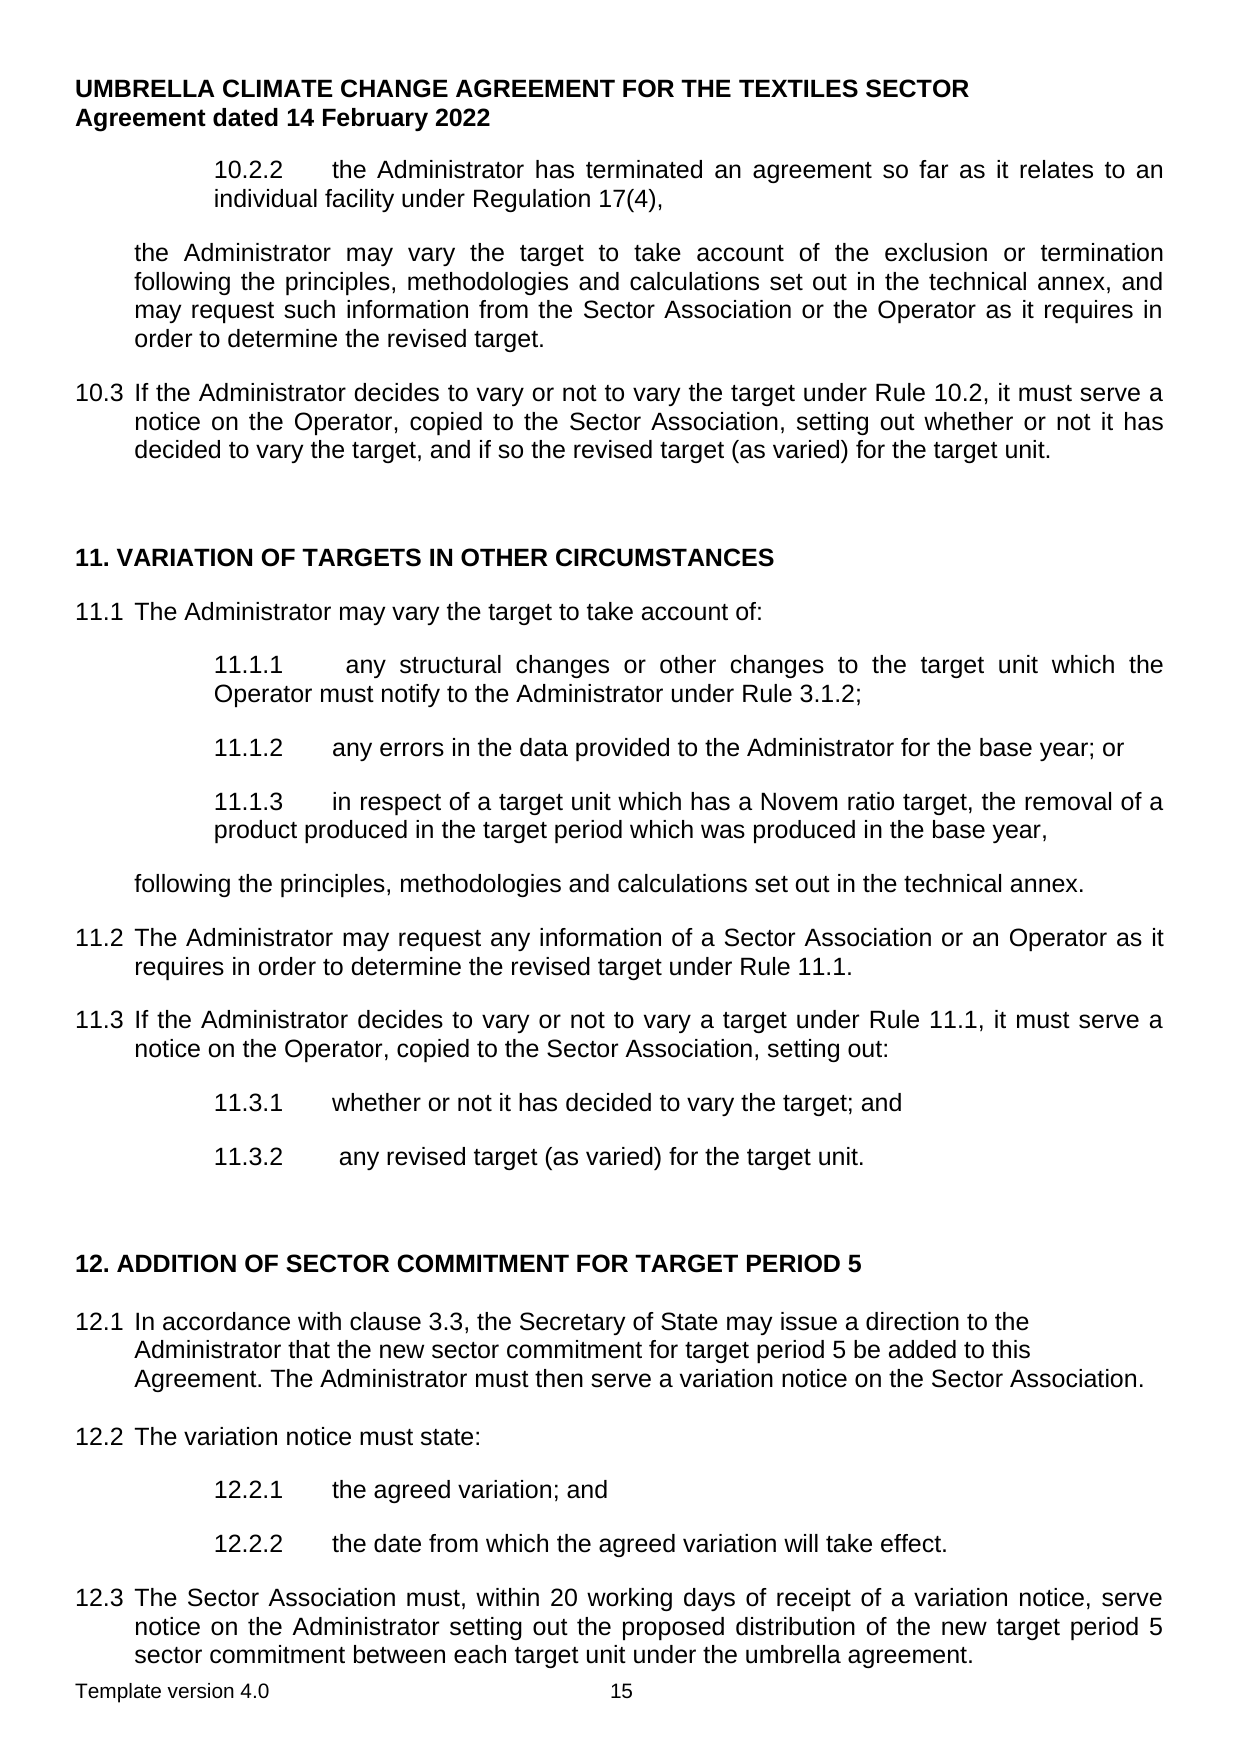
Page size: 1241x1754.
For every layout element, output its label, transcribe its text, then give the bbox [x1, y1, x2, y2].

list the agreed variation; and [214, 1475, 1165, 1504]
list VARIATION OF TARGETS IN OTHER CIRCUMSTANCES [75, 543, 1165, 571]
list The Administrator may vary the target to take account of: [75, 596, 1165, 625]
list In accordance with clause 3.3, the Secretary of State may issue a direction to the Administrator that the new sector commitment for target period 5 be added to this Agreement. The Administrator must then serve a variation notice on the Sector Association. [75, 1306, 1165, 1393]
list any revised target (as varied) for the target unit. [214, 1141, 1165, 1170]
list If the Administrator decides to vary or not to vary a target under Rule 11.1, it must serve a notice on the Operator, copied to the Sector Association, setting out: [75, 1005, 1165, 1063]
list ADDITION OF SECTOR COMMITMENT FOR TARGET PERIOD 5 [75, 1249, 1165, 1278]
list the date from which the agreed variation will take effect. [214, 1529, 1165, 1558]
list The Sector Association must, within 20 working days of receipt of a variation notice, serve notice on the Administrator setting out the proposed distribution of the new target period 5 sector commitment between each target unit under the umbrella agreement. [75, 1583, 1165, 1669]
text the Administrator may vary the target to take account of the exclusion or termination following the principles, methodologies and calculations set out in the technical annex, and may request such information from the Sector Association or the Operator as it requires in order to determine the revised target. [134, 238, 1165, 353]
text following the principles, methodologies and calculations set out in the technical annex. [134, 869, 1165, 898]
list any errors in the data provided to the Administrator for the base year; or [214, 733, 1165, 761]
list in respect of a target unit which has a Novem ratio target, the removal of a product produced in the target period which was produced in the base year, [214, 786, 1165, 844]
list any structural changes or other changes to the target unit which the Operator must notify to the Administrator under Rule 3.1.2; [214, 650, 1165, 708]
list the Administrator has terminated an agreement so far as it relates to an individual facility under Regulation 17(4), [214, 155, 1165, 213]
list If the Administrator decides to vary or not to vary the target under Rule 10.2, it must serve a notice on the Operator, copied to the Sector Association, setting out whether or not it has decided to vary the target, and if so the revised target (as varied) for the target unit. [75, 378, 1165, 464]
list The variation notice must state: [75, 1421, 1165, 1450]
list The Administrator may request any information of a Sector Association or an Operator as it requires in order to determine the revised target under Rule 11.1. [75, 923, 1165, 980]
list whether or not it has decided to vary the target; and [214, 1088, 1165, 1116]
